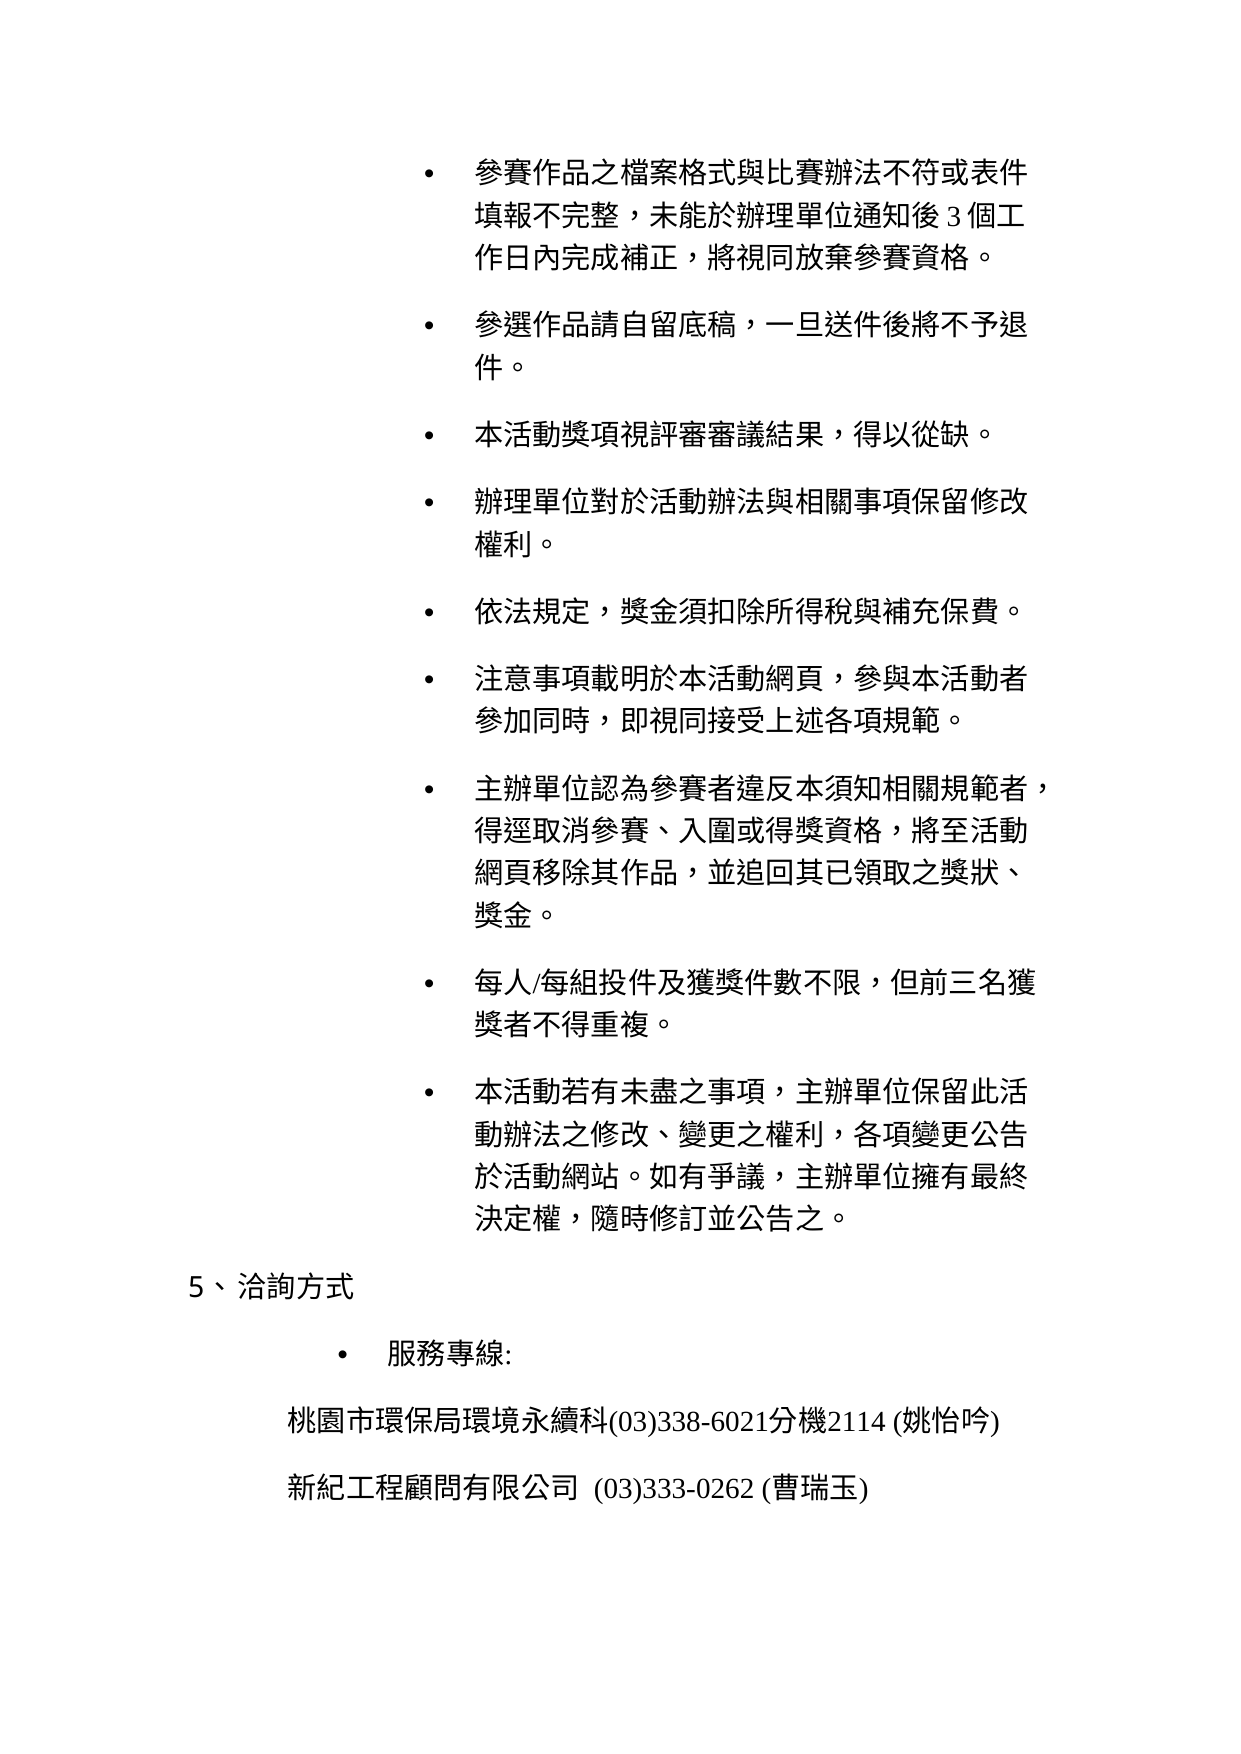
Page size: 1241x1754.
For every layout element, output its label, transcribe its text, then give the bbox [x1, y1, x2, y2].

list 洽詢方式 [187, 1263, 1048, 1306]
list 本活動獎項視評審審議結果，得以從缺。 [424, 411, 1048, 454]
list 辦理單位對於活動辦法與相關事項保留修改權利。 [424, 479, 1048, 563]
list 每人/每組投件及獲獎件數不限，但前三名獲獎者不得重複。 [424, 959, 1048, 1044]
list 依法規定，獎金須扣除所得稅與補充保費。 [424, 588, 1048, 631]
text 桃園市環保局環境永續科(03)338-6021分機2114 (姚怡吟) [287, 1398, 1048, 1440]
list 主辦單位認為參賽者違反本須知相關規範者，得逕取消參賽、入圍或得獎資格，將至活動網頁移除其作品，並追回其已領取之獎狀、獎金。 [424, 765, 1048, 934]
list 本活動若有未盡之事項，主辦單位保留此活動辦法之修改、變更之權利，各項變更公告於活動網站。如有爭議，主辦單位擁有最終決定權，隨時修訂並公告之。 [424, 1069, 1048, 1238]
list 參選作品請自留底稿，一旦送件後將不予退件。 [424, 302, 1048, 386]
text 新紀工程顧問有限公司 (03)333-0262 (曹瑞玉) [287, 1465, 1048, 1507]
list 參賽作品之檔案格式與比賽辦法不符或表件填報不完整，未能於辦理單位通知後3個工作日內完成補正，將視同放棄參賽資格。 [424, 150, 1048, 277]
list 注意事項載明於本活動網頁，參與本活動者參加同時，即視同接受上述各項規範。 [424, 656, 1048, 740]
list 服務專線: [337, 1331, 1048, 1373]
